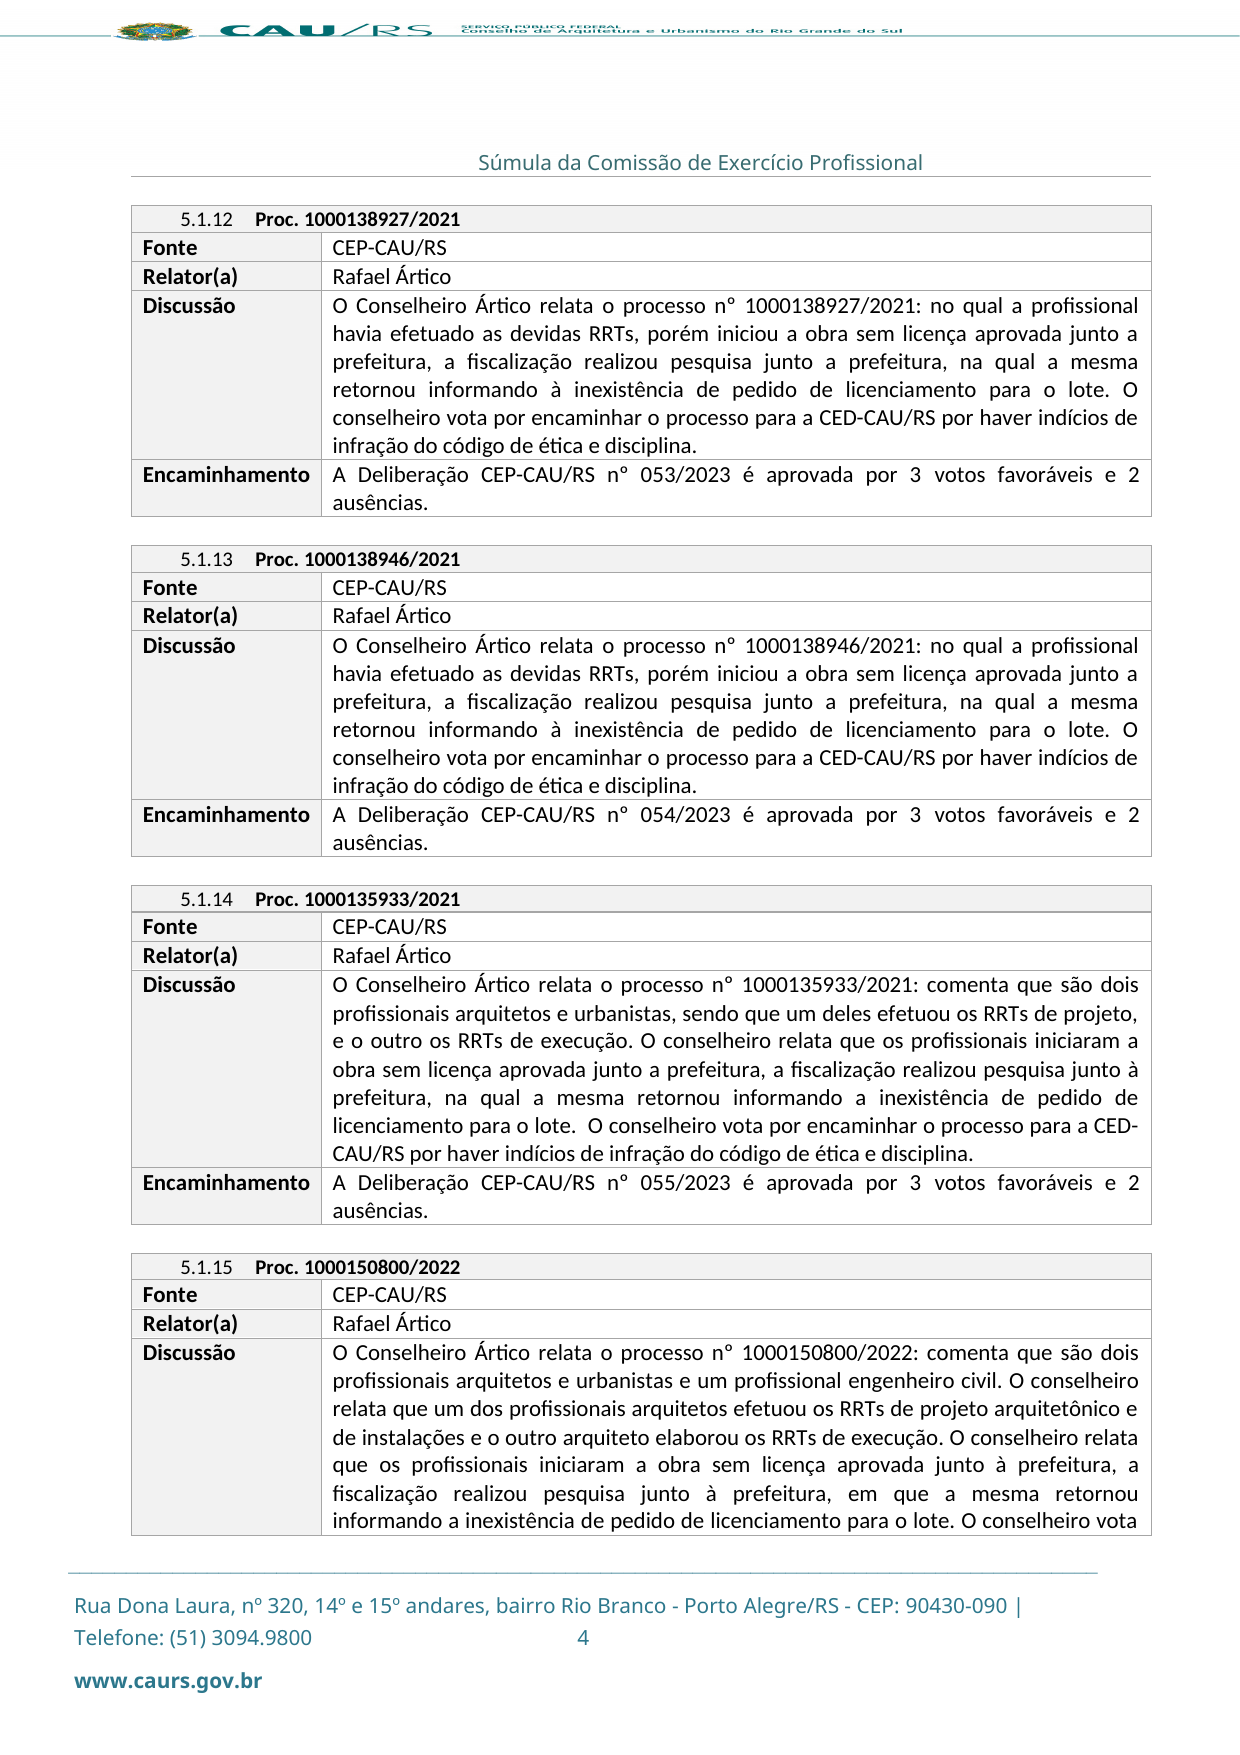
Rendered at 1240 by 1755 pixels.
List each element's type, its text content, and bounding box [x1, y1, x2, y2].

table_cell Fonte [132, 233, 321, 261]
table_cell Proc. 1000138946/2021 [132, 546, 1151, 572]
table_cell Proc. 1000135933/2021 [132, 886, 1151, 911]
table_cell CEP-CAU/RS [322, 913, 1151, 941]
table_cell CEP-CAU/RS [322, 233, 1151, 261]
table_cell Relator(a) [132, 942, 321, 969]
table_cell [131, 517, 1151, 545]
table_cell Discussão [132, 971, 321, 1167]
table_cell Rafael Ártico [322, 602, 1151, 630]
table_cell Discussão [132, 631, 321, 799]
table_cell CEP-CAU/RS [322, 1280, 1151, 1308]
table_cell Fonte [132, 1280, 321, 1308]
table_cell O Conselheiro Ártico relata o processo nº 1000135933/2021: comenta que são dois profissionais arquitetos e urbanistas, sendo que um deles efetuou os RRTs de projeto, e o outro os RRTs de execução. O conselheiro relata que os profissionais iniciaram a obra sem licença aprovada junto a prefeitura, a fiscalização realizou pesquisa junto à prefeitura, na qual a mesma retornou informando a inexistência de pedido de licenciamento para o lote. O conselheiro vota por encaminhar o processo para a CED-CAU/RS por haver indícios de infração do código de ética e disciplina. [322, 971, 1151, 1167]
table_cell Proc. 1000150800/2022 [132, 1254, 1151, 1279]
table_cell A Deliberação CEP-CAU/RS nº 053/2023 é aprovada por 3 votos favoráveis e 2 ausências. [322, 460, 1151, 516]
table_cell O Conselheiro Ártico relata o processo nº 1000138927/2021: no qual a profissional havia efetuado as devidas RRTs, porém iniciou a obra sem licença aprovada junto a prefeitura, a fiscalização realizou pesquisa junto a prefeitura, na qual a mesma retornou informando à inexistência de pedido de licenciamento para o lote. O conselheiro vota por encaminhar o processo para a CED-CAU/RS por haver indícios de infração do código de ética e disciplina. [322, 291, 1151, 459]
table_cell Discussão [132, 1339, 321, 1535]
table_cell O Conselheiro Ártico relata o processo nº 1000138946/2021: no qual a profissional havia efetuado as devidas RRTs, porém iniciou a obra sem licença aprovada junto a prefeitura, a fiscalização realizou pesquisa junto a prefeitura, na qual a mesma retornou informando à inexistência de pedido de licenciamento para o lote. O conselheiro vota por encaminhar o processo para a CED-CAU/RS por haver indícios de infração do código de ética e disciplina. [322, 631, 1151, 799]
table_cell Discussão [132, 291, 321, 459]
table_cell [131, 857, 1151, 885]
table_cell A Deliberação CEP-CAU/RS nº 054/2023 é aprovada por 3 votos favoráveis e 2 ausências. [322, 800, 1151, 856]
table_cell A Deliberação CEP-CAU/RS nº 055/2023 é aprovada por 3 votos favoráveis e 2 ausências. [322, 1168, 1151, 1224]
table_cell Rafael Ártico [322, 262, 1151, 290]
table_cell [131, 1225, 1151, 1253]
table_cell Rafael Ártico [322, 1310, 1151, 1337]
table_cell Proc. 1000138927/2021 [132, 206, 1151, 232]
table_cell O Conselheiro Ártico relata o processo nº 1000150800/2022: comenta que são dois profissionais arquitetos e urbanistas e um profissional engenheiro civil. O conselheiro relata que um dos profissionais arquitetos efetuou os RRTs de projeto arquitetônico e de instalações e o outro arquiteto elaborou os RRTs de execução. O conselheiro relata que os profissionais iniciaram a obra sem licença aprovada junto à prefeitura, a fiscalização realizou pesquisa junto à prefeitura, em que a mesma retornou informando a inexistência de pedido de licenciamento para o lote. O conselheiro vota [322, 1339, 1151, 1535]
table_cell Relator(a) [132, 262, 321, 290]
table_cell Relator(a) [132, 1310, 321, 1337]
table_cell Rafael Ártico [322, 942, 1151, 969]
table_cell Encaminhamento [132, 800, 321, 856]
table_cell Encaminhamento [132, 460, 321, 516]
table_cell Fonte [132, 573, 321, 601]
table_cell CEP-CAU/RS [322, 573, 1151, 601]
table_cell Relator(a) [132, 602, 321, 630]
table_cell Encaminhamento [132, 1168, 321, 1224]
table_cell [131, 177, 1151, 205]
table_cell Fonte [132, 913, 321, 941]
